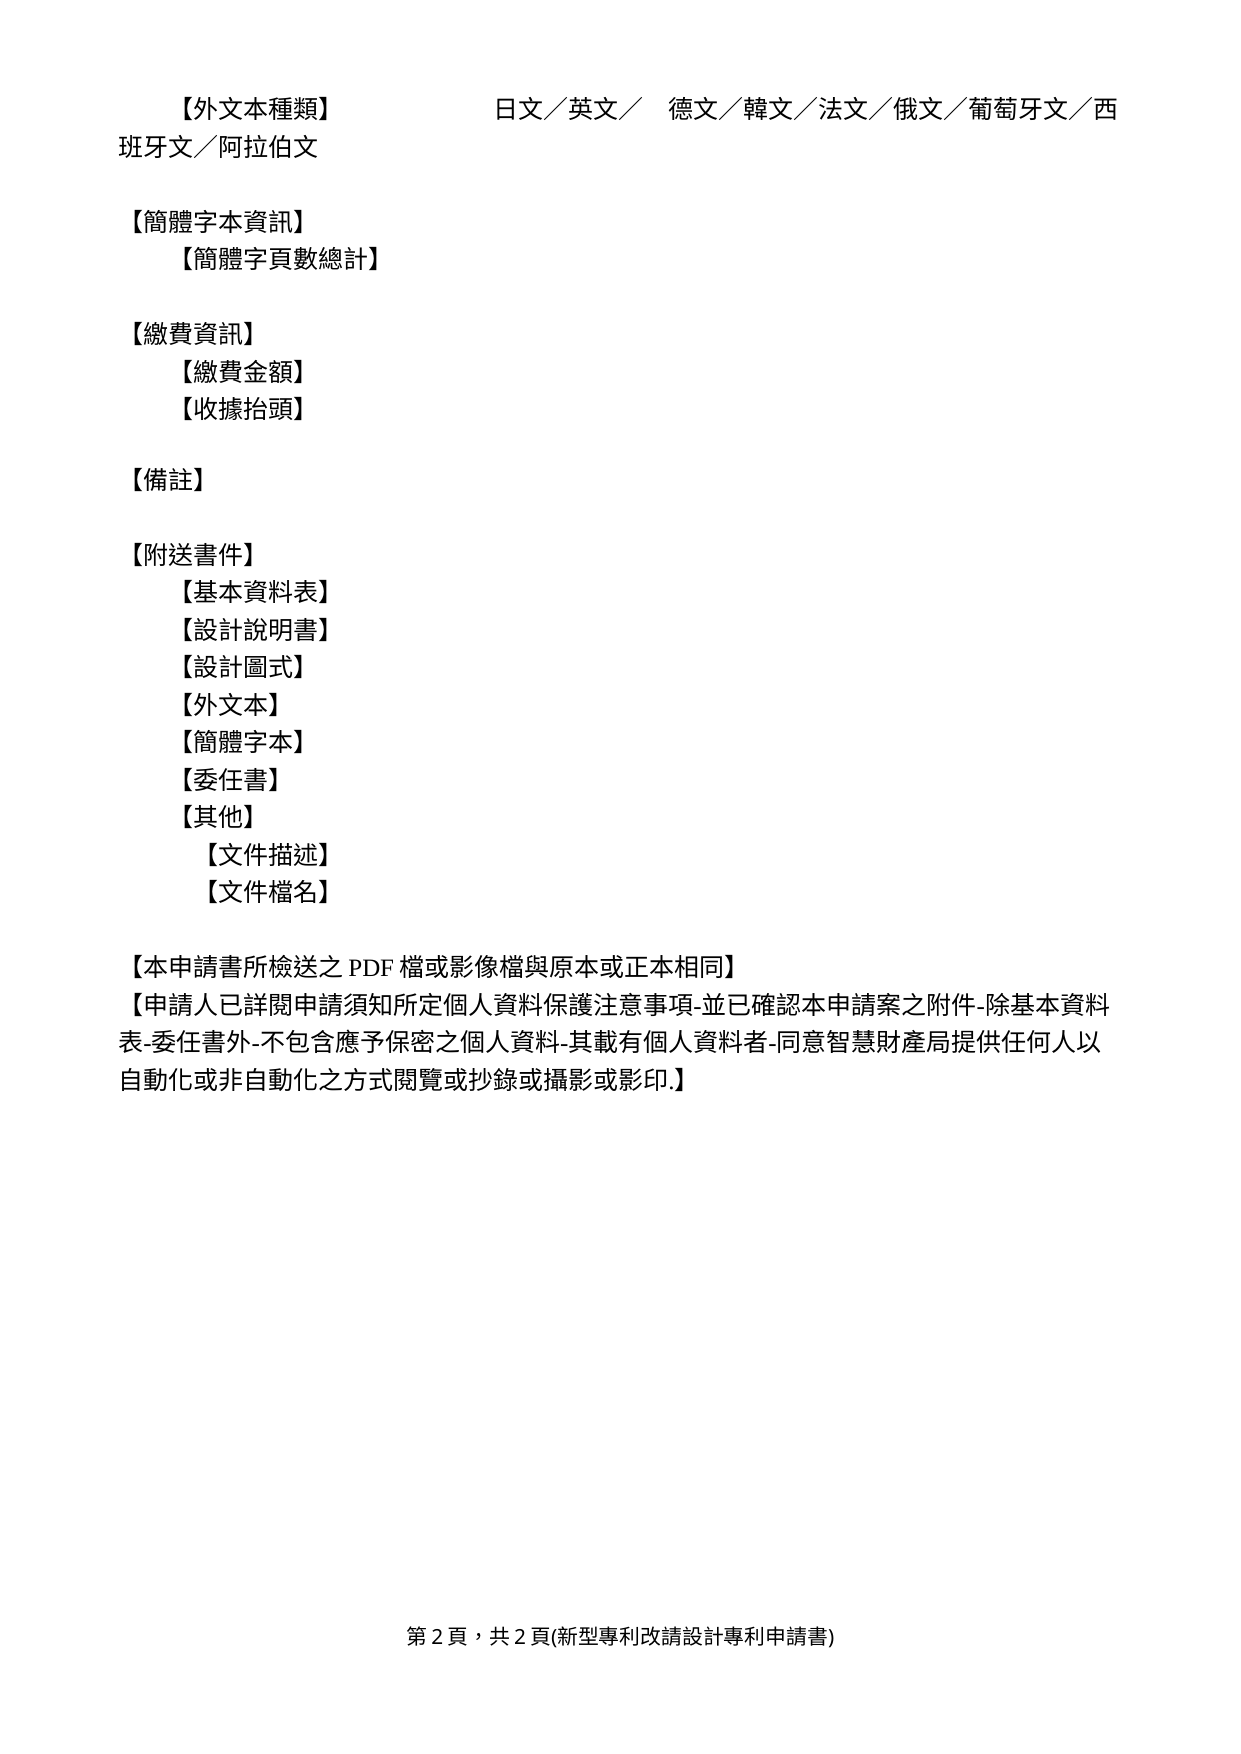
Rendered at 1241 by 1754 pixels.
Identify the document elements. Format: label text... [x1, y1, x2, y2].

text 【外文本】 [118, 684, 1122, 721]
text 【文件檔名】 [118, 871, 1122, 909]
text 【簡體字本】 [118, 721, 1122, 759]
text 【其他】 [118, 796, 1122, 834]
text 【設計圖式】 [118, 646, 1122, 684]
text 【本申請書所檢送之PDF檔或影像檔與原本或正本相同】 [118, 946, 1122, 984]
text 【簡體字頁數總計】 [118, 239, 1122, 276]
text 【外文本種類】 日文／英文／ 德文／韓文／法文／俄文／葡萄牙文／西班牙文／阿拉伯文 [118, 89, 1122, 164]
text 【繳費資訊】 [118, 314, 1122, 351]
text 【委任書】 [118, 759, 1122, 796]
text 【設計說明書】 [118, 609, 1122, 646]
text 【申請人已詳閱申請須知所定個人資料保護注意事項-並已確認本申請案之附件-除基本資料表-委任書外-不包含應予保密之個人資料-其載有個人資料者-同意智慧財產局提供任何人以自動化或非自動化之方式閱覽或抄錄或攝影或影印.】 [118, 984, 1122, 1096]
text 【基本資料表】 [118, 571, 1122, 609]
text 【附送書件】 [118, 534, 1122, 571]
text 【繳費金額】 [118, 351, 1122, 389]
text 【簡體字本資訊】 [118, 201, 1122, 239]
text 【收據抬頭】 [118, 389, 1122, 426]
text 【文件描述】 [118, 834, 1122, 871]
text 【備註】 [118, 460, 1122, 496]
